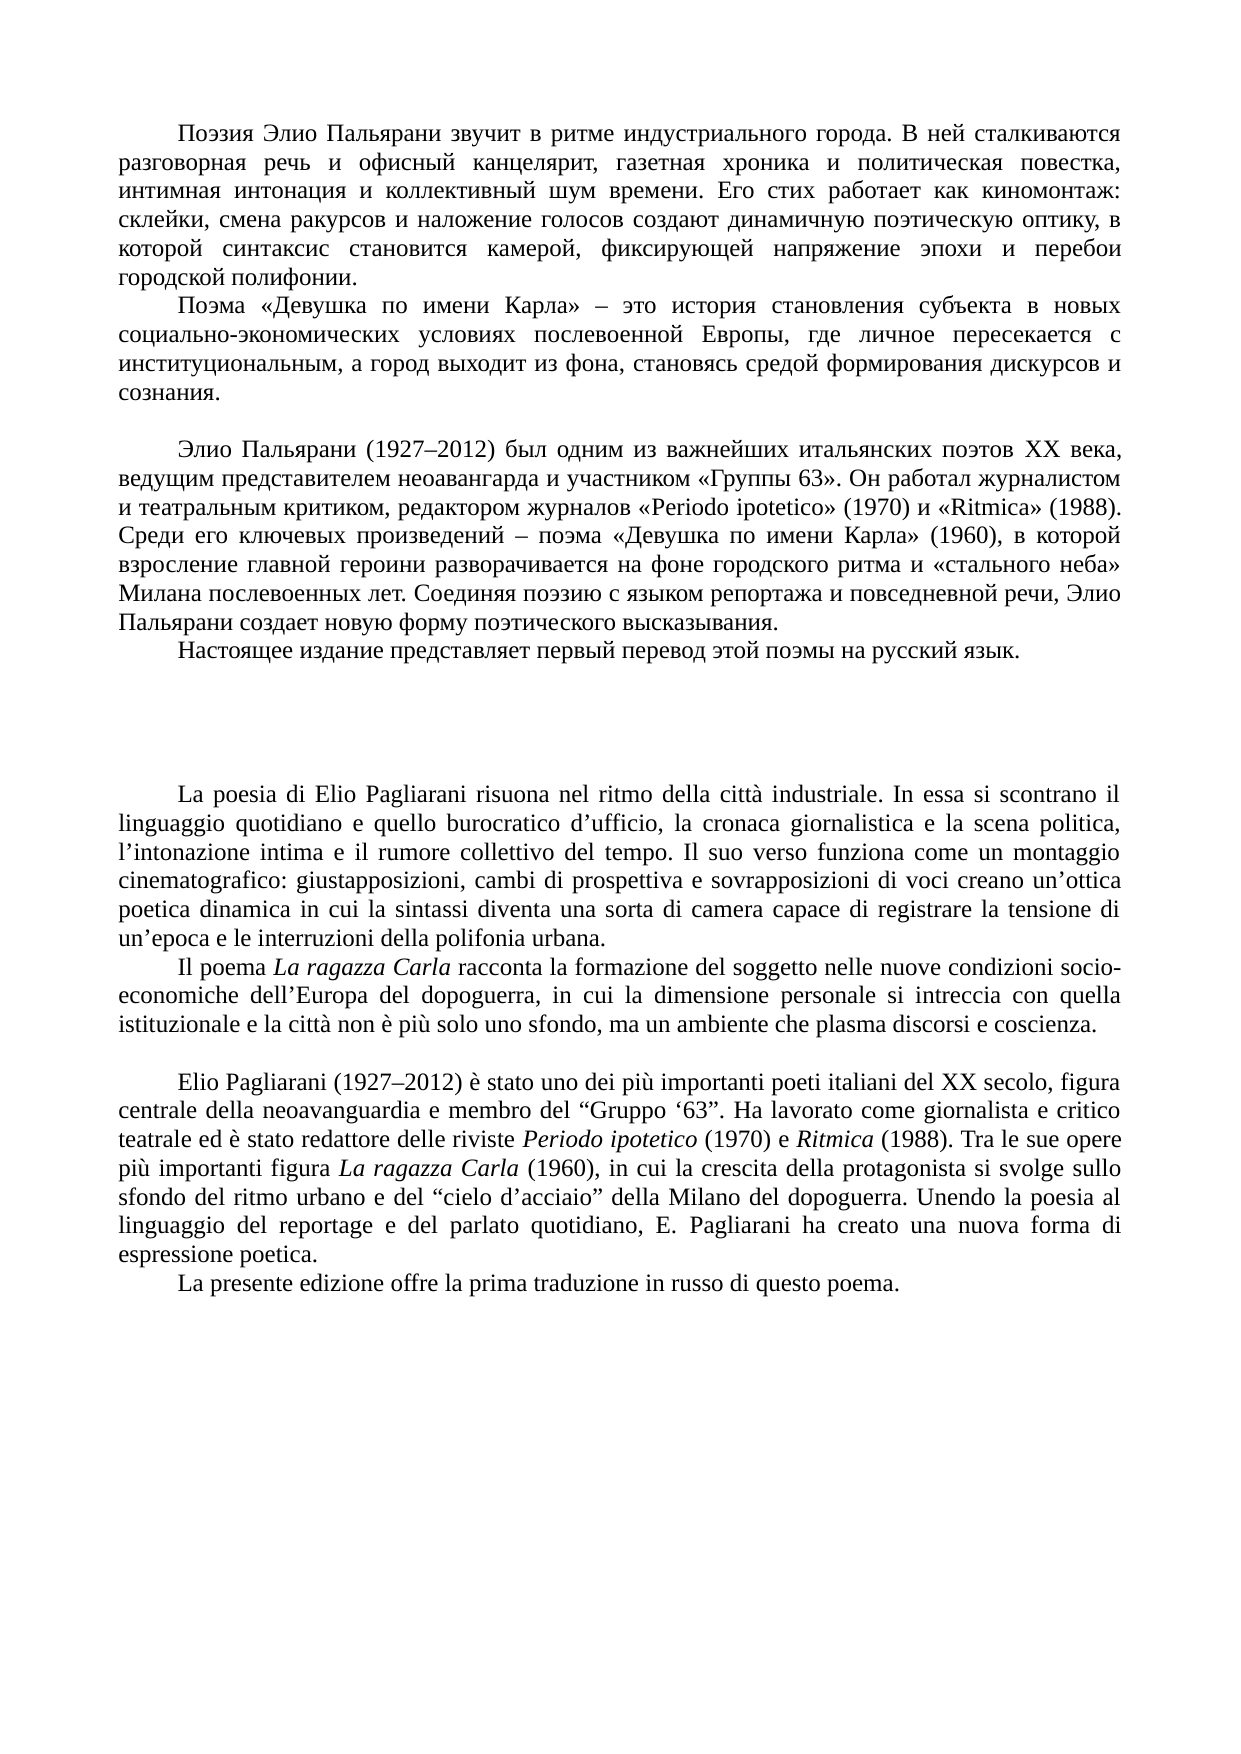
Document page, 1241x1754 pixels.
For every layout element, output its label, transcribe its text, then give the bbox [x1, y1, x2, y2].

text Настоящее издание представляет первый перевод этой поэмы на русский язык. [118, 636, 1122, 664]
text Il poema La ragazza Carla racconta la formazione del soggetto nelle nuove condizioni socio-economiche dell’Europa del dopoguerra, in cui la dimensione personale si intreccia con quella istituzionale e la città non è più solo uno sfondo, ma un ambiente che plasma discorsi e coscienza. [118, 952, 1122, 1038]
text La presente edizione offre la prima traduzione in russo di questo poema. [118, 1268, 1122, 1297]
text Элио Пальярани (1927–2012) был одним из важнейших итальянских поэтов XX века, ведущим представителем неоавангарда и участником «Группы 63». Он работал журналистом и театральным критиком, редактором журналов «Periodo ipotetico» (1970) и «Ritmica» (1988). Среди его ключевых произведений – поэма «Девушка по имени Карла» (1960), в которой взросление главной героини разворачивается на фоне городского ритма и «стального неба» Милана послевоенных лет. Соединяя поэзию с языком репортажа и повседневной речи, Элио Пальярани создает новую форму поэтического высказывания. [118, 434, 1122, 636]
text La poesia di Elio Pagliarani risuona nel ritmo della città industriale. In essa si scontrano il linguaggio quotidiano e quello burocratico d’ufficio, la cronaca giornalistica e la scena politica, l’intonazione intima e il rumore collettivo del tempo. Il suo verso funziona come un montaggio cinematografico: giustapposizioni, cambi di prospettiva e sovrapposizioni di voci creano un’ottica poetica dinamica in cui la sintassi diventa una sorta di camera capace di registrare la tensione di un’epoca e le interruzioni della polifonia urbana. [118, 779, 1122, 952]
text Поэма «Девушка по имени Карла» – это история становления субъекта в новых социально-экономических условиях послевоенной Европы, где личное пересекается с институциональным, а город выходит из фона, становясь средой формирования дискурсов и сознания. [118, 291, 1122, 406]
text Поэзия Элио Пальярани звучит в ритме индустриального города. В ней сталкиваются разговорная речь и офисный канцелярит, газетная хроника и политическая повестка, интимная интонация и коллективный шум времени. Его стих работает как киномонтаж: склейки, смена ракурсов и наложение голосов создают динамичную поэтическую оптику, в которой синтаксис становится камерой, фиксирующей напряжение эпохи и перебои городской полифонии. [118, 118, 1122, 291]
text Elio Pagliarani (1927–2012) è stato uno dei più importanti poeti italiani del XX secolo, figura centrale della neoavanguardia e membro del “Gruppo ‘63”. Ha lavorato come giornalista e critico teatrale ed è stato redattore delle riviste Periodo ipotetico (1970) e Ritmica (1988). Tra le sue opere più importanti figura La ragazza Carla (1960), in cui la crescita della protagonista si svolge sullo sfondo del ritmo urbano e del “cielo d’acciaio” della Milano del dopoguerra. Unendo la poesia al linguaggio del reportage e del parlato quotidiano, E. Pagliarani ha creato una nuova forma di espressione poetica. [118, 1067, 1122, 1268]
